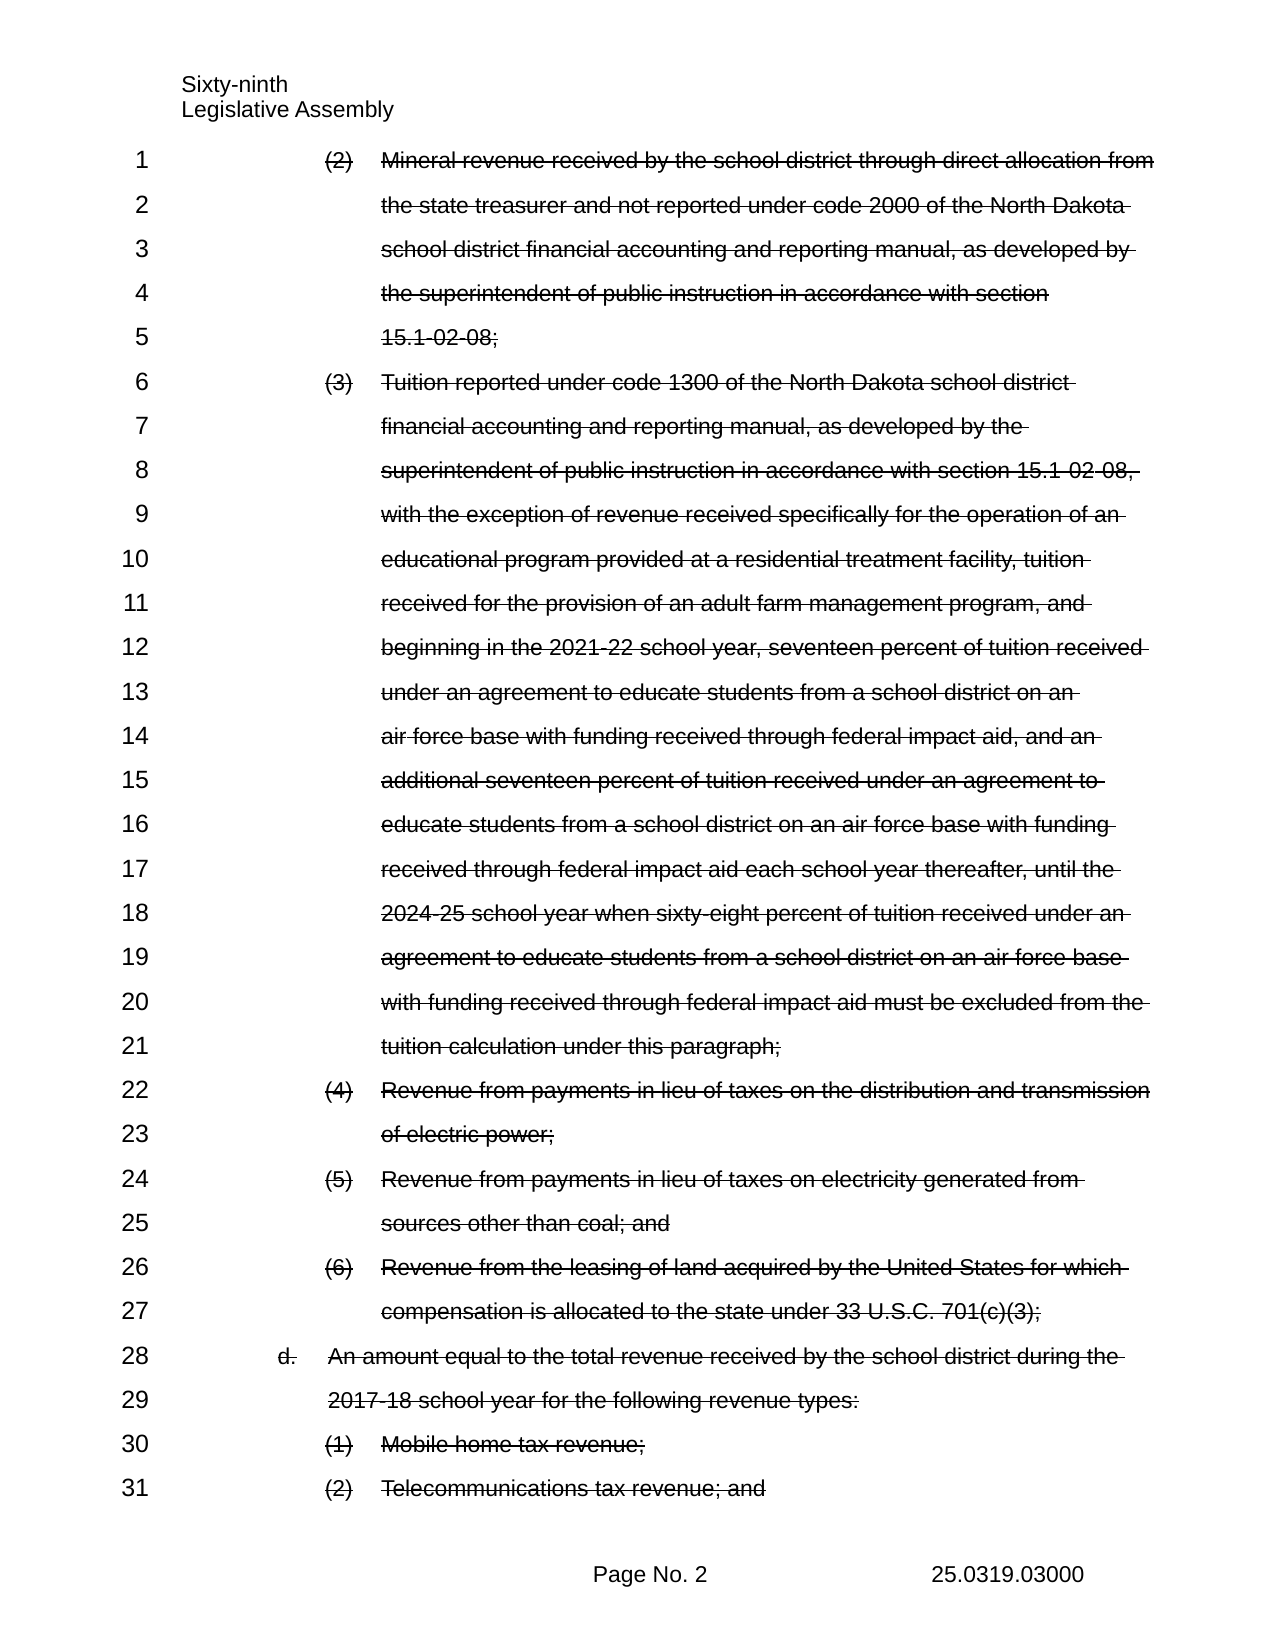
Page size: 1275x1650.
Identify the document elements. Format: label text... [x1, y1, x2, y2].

text (2) Mineral revenue received by the school district through direct allocation from the state treasurer and not reported under code 2000 of the North Dakota school district financial accounting and reporting manual, as developed by the superintendent of public instruction in accordance with section 15.1‑02‑08; [181, 133, 1154, 355]
text (2) Telecommunications tax revenue; and [181, 1461, 1154, 1506]
text d. An amount equal to the total revenue received by the school district during the 2017‑18 school year for the following revenue types: [181, 1329, 1154, 1417]
text (6) Revenue from the leasing of land acquired by the United States for which compensation is allocated to the state under 33 U.S.C. 701(c)(3); [181, 1240, 1154, 1329]
text (4) Revenue from payments in lieu of taxes on the distribution and transmission of electric power; [181, 1063, 1154, 1152]
text (5) Revenue from payments in lieu of taxes on electricity generated from sources other than coal; and [181, 1152, 1154, 1240]
text (1) Mobile home tax revenue; [181, 1417, 1154, 1461]
text (3) Tuition reported under code 1300 of the North Dakota school district financial accounting and reporting manual, as developed by the superintendent of public instruction in accordance with section 15.1‑02‑08, with the exception of revenue received specifically for the operation of an educational program provided at a residential treatment facility, tuition received for the provision of an adult farm management program, and beginning in the 2021‑22 school year, seventeen percent of tuition received under an agreement to educate students from a school district on an air force base with funding received through federal impact aid, and an additional seventeen percent of tuition received under an agreement to educate students from a school district on an air force base with funding received through federal impact aid each school year thereafter, until the 2024‑25 school year when sixty‑eight percent of tuition received under an agreement to educate students from a school district on an air force base with funding received through federal impact aid must be excluded from the tuition calculation under this paragraph; [181, 355, 1154, 1063]
